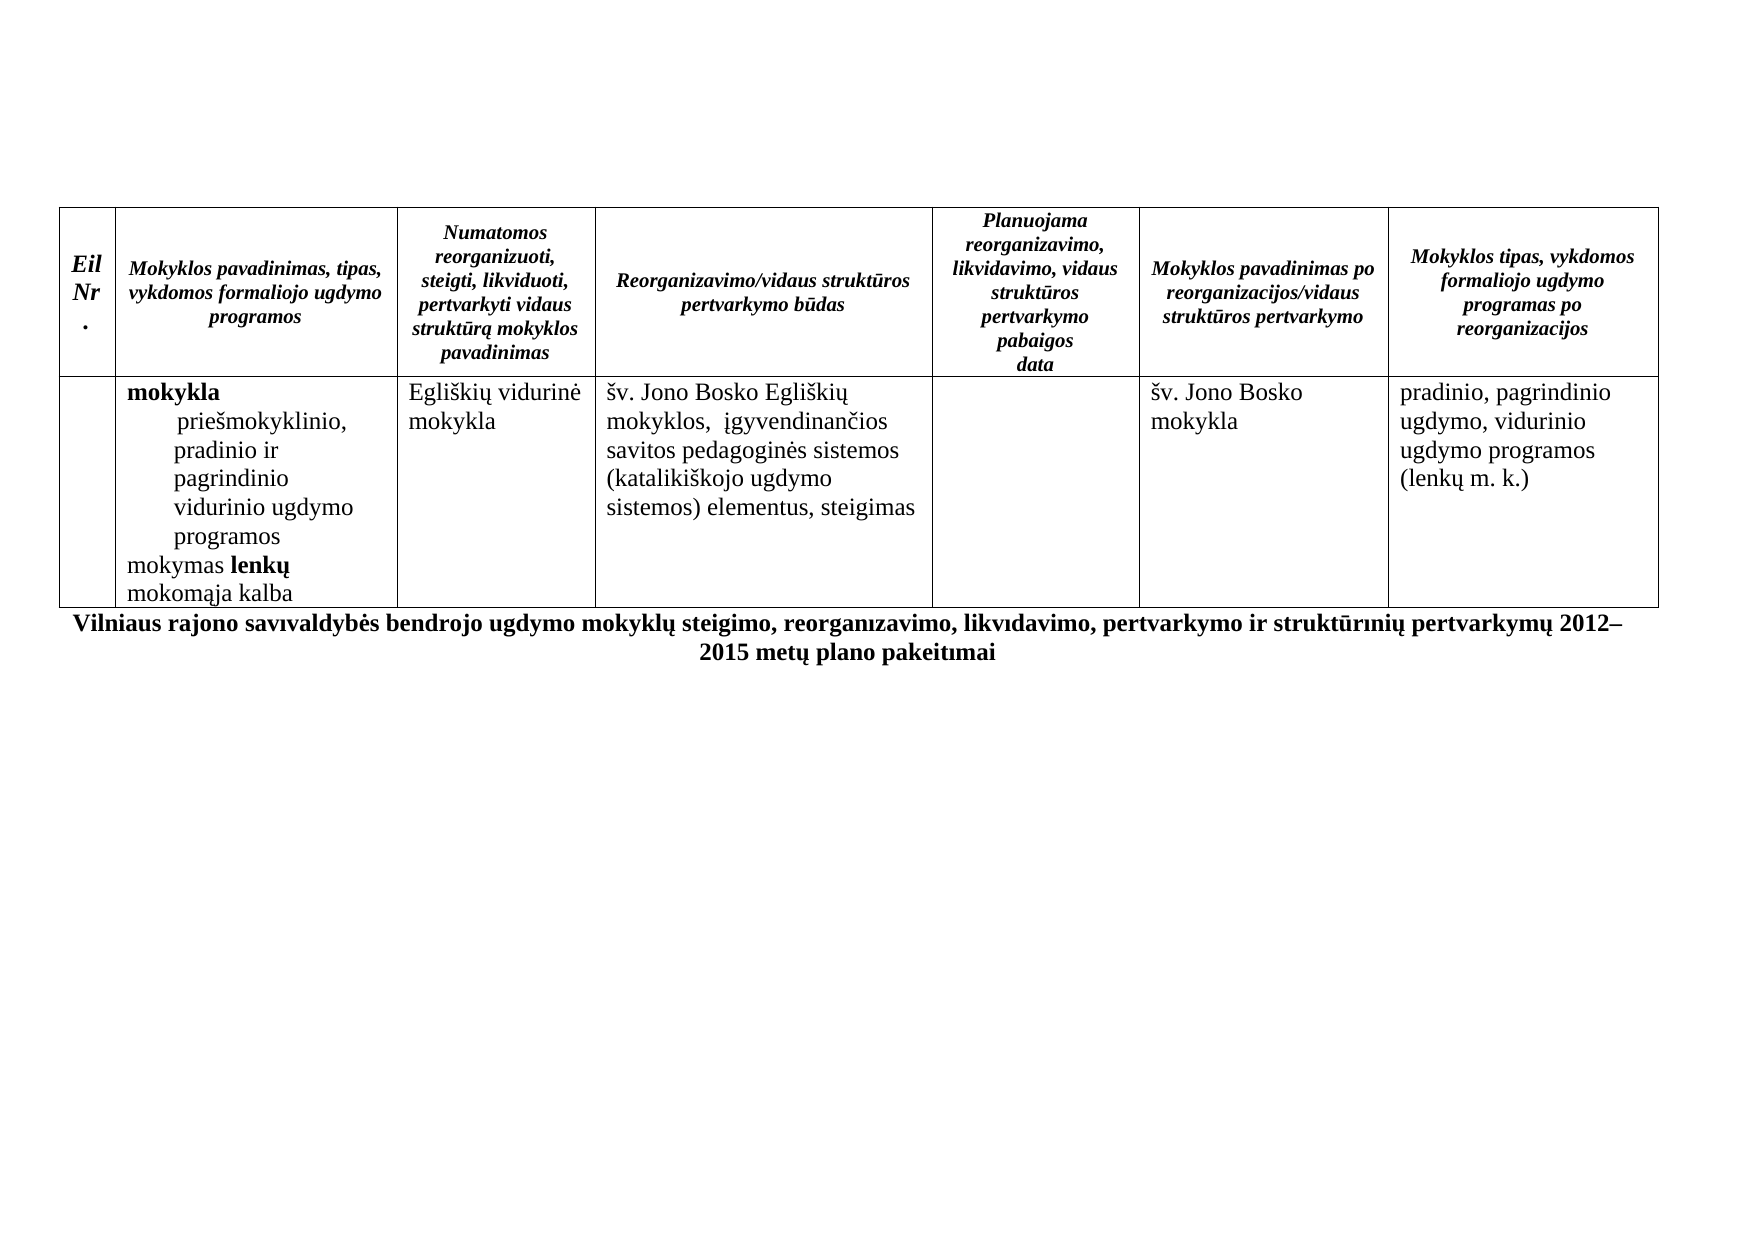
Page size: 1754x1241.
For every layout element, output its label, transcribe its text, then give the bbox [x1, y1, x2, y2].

table_cell Egliškių vidurinė mokykla [398, 377, 595, 607]
table_header Mokyklos pavadinimas, tipas, vykdomos formaliojo ugdymo programos [116, 208, 397, 376]
table_header Mokyklos tipas, vykdomos formaliojo ugdymo programas po reorganizacijos [1389, 208, 1658, 376]
table_cell mokykla priešmokyklinio, pradinio ir pagrindinio vidurinio ugdymo programos mokymas lenkų mokomąja kalba [116, 377, 397, 607]
table_cell pradinio, pagrindinio ugdymo, vidurinio ugdymo programos (lenkų m. k.) [1389, 377, 1658, 607]
table_header Planuojama reorganizavimo, likvidavimo, vidaus struktūros pertvarkymo pabaigos data [933, 208, 1139, 376]
table_header Eil Nr. [60, 208, 115, 376]
table_cell šv. Jono Bosko mokykla [1140, 377, 1388, 607]
table_cell šv. Jono Bosko Egliškių mokyklos, įgyvendinančios savitos pedagoginės sistemos (katalikiškojo ugdymo sistemos) elementus, steigimas [596, 377, 932, 607]
text Vilniaus rajono savıvaldybės bendrojo ugdymo mokyklų steigimo, reorganızavimo, likvıdavimo, pertvarkymo ir struktūrınių pertvarkymų 2012–2015 metų plano pakeitımai [59, 608, 1636, 666]
table_header Mokyklos pavadinimas po reorganizacijos/vidaus struktūros pertvarkymo [1140, 208, 1388, 376]
table_header Reorganizavimo/vidaus struktūros pertvarkymo būdas [596, 208, 932, 376]
table_cell [933, 377, 1139, 607]
table_cell [60, 377, 115, 607]
table_header Numatomos reorganizuoti, steigti, likviduoti, pertvarkyti vidaus struktūrą mokyklos pavadinimas [398, 208, 595, 376]
